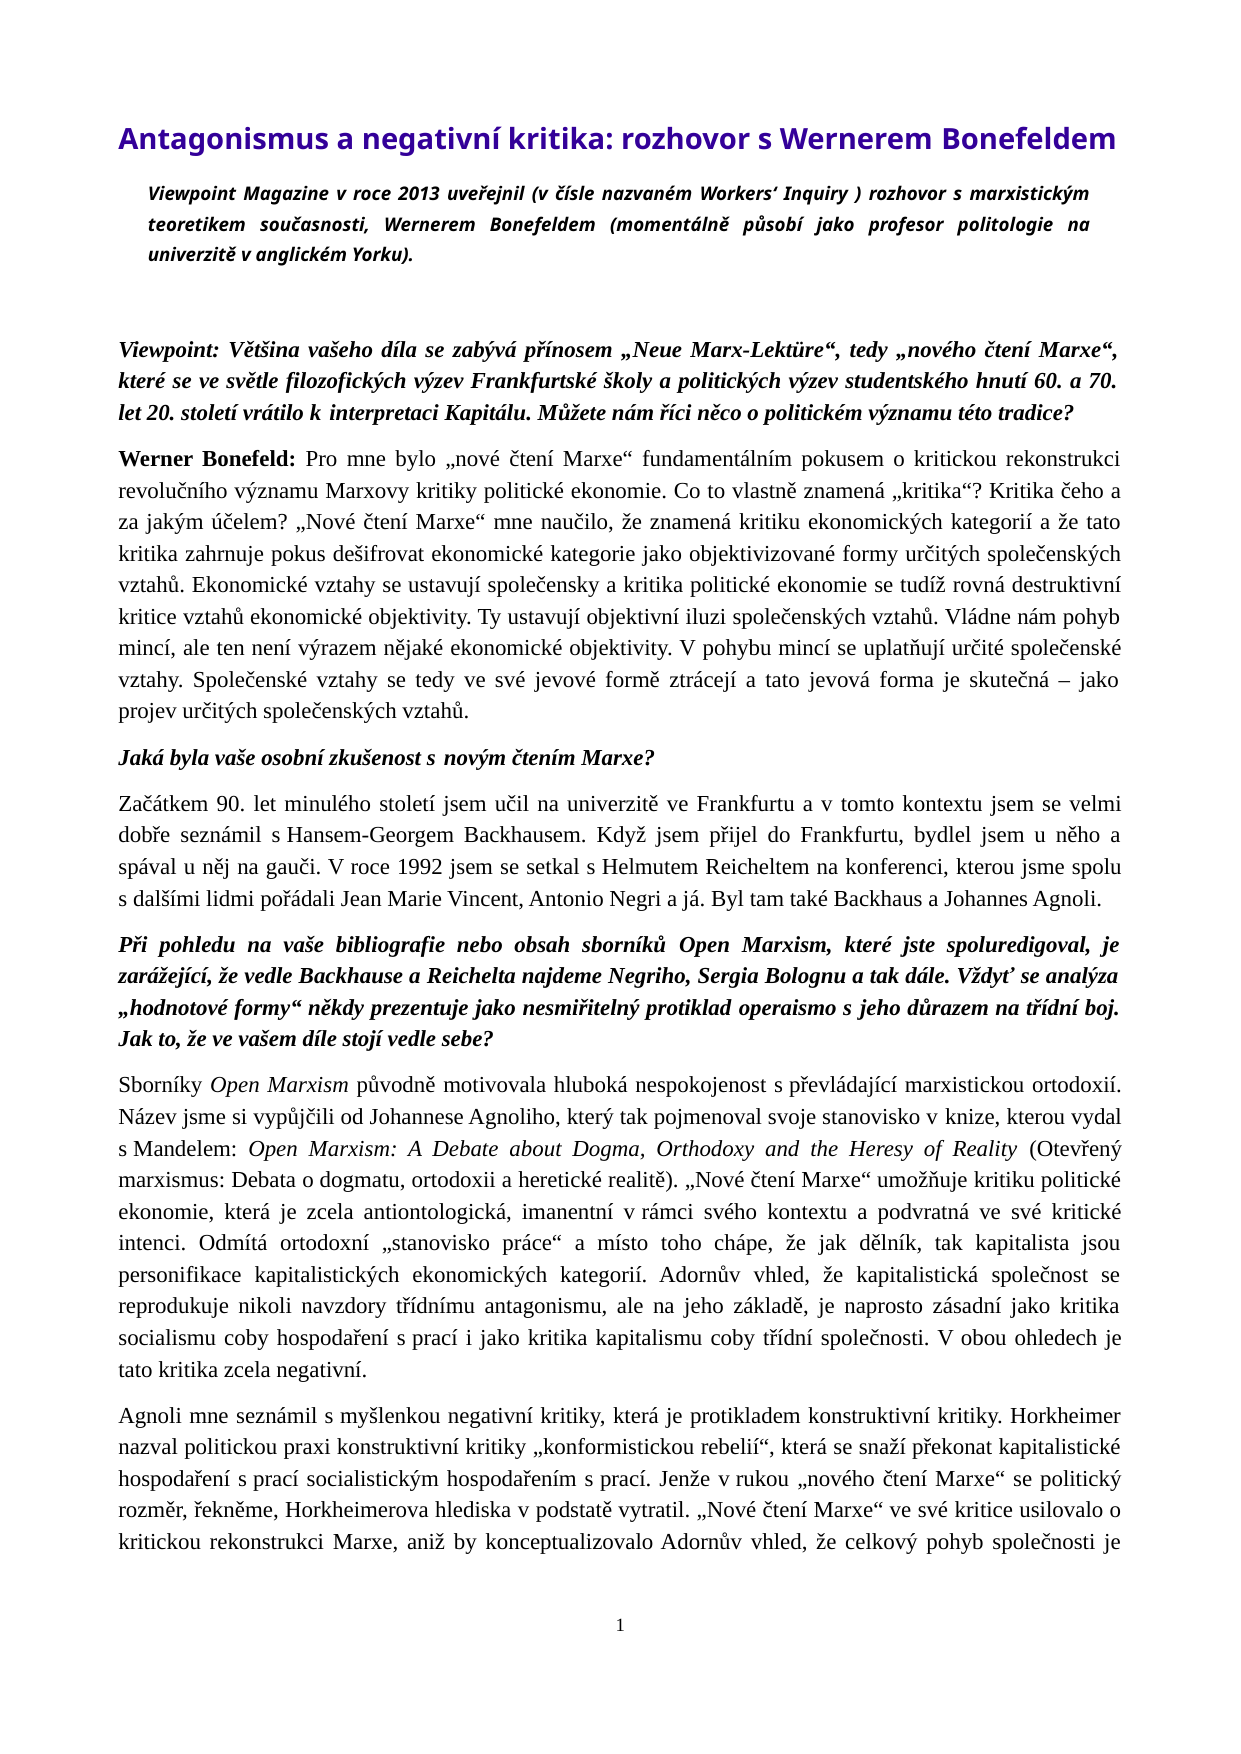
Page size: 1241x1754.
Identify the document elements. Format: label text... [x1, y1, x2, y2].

text Jaká byla vaše osobní zkušenost s novým čtením Marxe? [118, 744, 1122, 770]
text Viewpoint Magazine v roce 2013 uveřejnil (v čísle nazvaném Workers‘ Inquiry ) rozhovor s marxistickým teoretikem současnosti, Wernerem Bonefeldem (momentálně působí jako profesor politologie na univerzitě v anglickém Yorku). [148, 180, 1093, 267]
text Při pohledu na vaše bibliografie nebo obsah sborníků Open Marxism, které jste spoluredigoval, je zarážející, že vedle Backhause a Reichelta najdeme Negriho, Sergia Bolognu a tak dále. Vždyť se analýza „hodnotové formy“ někdy prezentuje jako nesmiřitelný protiklad operaismo s jeho důrazem na třídní boj. Jak to, že ve vašem díle stojí vedle sebe? [118, 931, 1122, 1052]
text Sborníky Open Marxism původně motivovala hluboká nespokojenost s převládající marxistickou ortodoxií. Název jsme si vypůjčili od Johannese Agnoliho, který tak pojmenoval svoje stanovisko v knize, kterou vydal s Mandelem: Open Marxism: A Debate about Dogma, Orthodoxy and the Heresy of Reality (Otevřený marxismus: Debata o dogmatu, ortodoxii a heretické realitě). „Nové čtení Marxe“ umožňuje kritiku politické ekonomie, která je zcela antiontologická, imanentní v rámci svého kontextu a podvratná ve své kritické intenci. Odmítá ortodoxní „stanovisko práce“ a místo toho chápe, že jak dělník, tak kapitalista jsou personifikace kapitalistických ekonomických kategorií. Adornův vhled, že kapitalistická společnost se reprodukuje nikoli navzdory třídnímu antagonismu, ale na jeho základě, je naprosto zásadní jako kritika socialismu coby hospodaření s prací i jako kritika kapitalismu coby třídní společnosti. V obou ohledech je tato kritika zcela negativní. [118, 1072, 1122, 1382]
text Začátkem 90. let minulého století jsem učil na univerzitě ve Frankfurtu a v tomto kontextu jsem se velmi dobře seznámil s Hansem-Georgem Backhausem. Když jsem přijel do Frankfurtu, bydlel jsem u něho a spával u něj na gauči. V roce 1992 jsem se setkal s Helmutem Reicheltem na konferenci, kterou jsme spolu s dalšími lidmi pořádali Jean Marie Vincent, Antonio Negri a já. Byl tam také Backhaus a Johannes Agnoli. [118, 790, 1122, 911]
text Werner Bonefeld: Pro mne bylo „nové čtení Marxe“ fundamentálním pokusem o kritickou rekonstrukci revolučního významu Marxovy kritiky politické ekonomie. Co to vlastně znamená „kritika“? Kritika čeho a za jakým účelem? „Nové čtení Marxe“ mne naučilo, že znamená kritiku ekonomických kategorií a že tato kritika zahrnuje pokus dešifrovat ekonomické kategorie jako objektivizované formy určitých společenských vztahů. Ekonomické vztahy se ustavují společensky a kritika politické ekonomie se tudíž rovná destruktivní kritice vztahů ekonomické objektivity. Ty ustavují objektivní iluzi společenských vztahů. Vládne nám pohyb mincí, ale ten není výrazem nějaké ekonomické objektivity. V pohybu mincí se uplatňují určité společenské vztahy. Společenské vztahy se tedy ve své jevové formě ztrácejí a tato jevová forma je skutečná – jako projev určitých společenských vztahů. [118, 445, 1122, 724]
text Antagonismus a negativní kritika: rozhovor s Wernerem Bonefeldem [118, 118, 1122, 158]
text Agnoli mne seznámil s myšlenkou negativní kritiky, která je protikladem konstruktivní kritiky. Horkheimer nazval politickou praxi konstruktivní kritiky „konformistickou rebelií“, která se snaží překonat kapitalistické hospodaření s prací socialistickým hospodařením s prací. Jenže v rukou „nového čtení Marxe“ se politický rozměr, řekněme, Horkheimerova hlediska v podstatě vytratil. „Nové čtení Marxe“ ve své kritice usilovalo o kritickou rekonstrukci Marxe, aniž by konceptualizovalo Adornův vhled, že celkový pohyb společnosti je [118, 1402, 1122, 1554]
text Viewpoint: Většina vašeho díla se zabývá přínosem „Neue Marx-Lektüre“, tedy „nového čtení Marxe“, které se ve světle filozofických výzev Frankfurtské školy a politických výzev studentského hnutí 60. a 70. let 20. století vrátilo k interpretaci Kapitálu. Můžete nám říci něco o politickém významu této tradice? [118, 336, 1122, 425]
